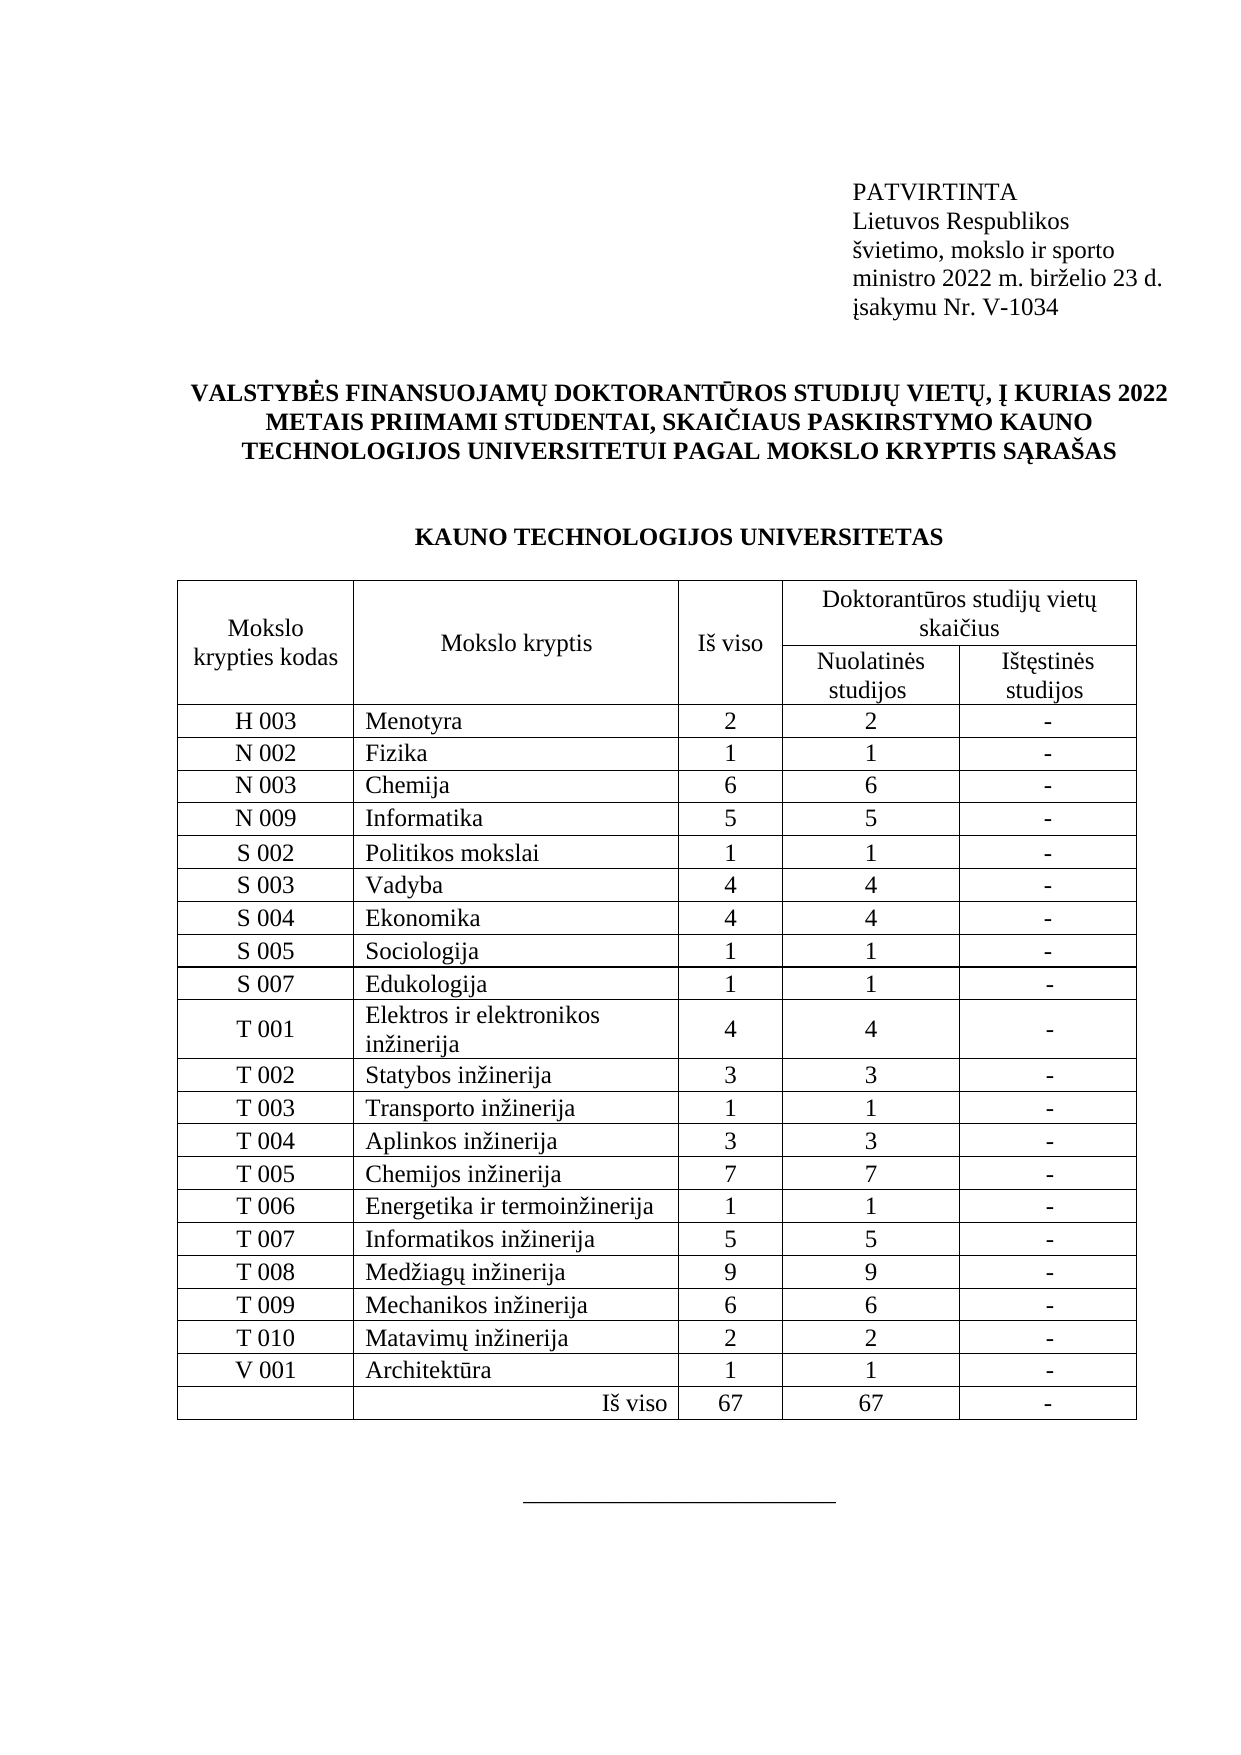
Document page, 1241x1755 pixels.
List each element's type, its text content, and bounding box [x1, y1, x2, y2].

table_header Mokslo krypties kodas [178, 581, 353, 704]
table_cell S 005 [178, 935, 353, 966]
table_header Iš viso [679, 581, 782, 704]
text PATVIRTINTA [312, 177, 1181, 206]
table_cell 2 [679, 1321, 782, 1353]
table_cell Architektūra [354, 1354, 678, 1386]
table_cell - [960, 935, 1136, 966]
table_cell N 002 [178, 738, 353, 769]
table_cell [178, 1387, 353, 1419]
text _________________________ [177, 1477, 1181, 1506]
table_cell - [960, 803, 1136, 835]
table_cell - [960, 1354, 1136, 1386]
table_cell - [960, 1387, 1136, 1419]
table_cell Menotyra [354, 705, 678, 737]
table_cell 6 [783, 1289, 959, 1320]
table_cell Vadyba [354, 869, 678, 901]
table_cell 2 [679, 705, 782, 737]
table_cell Transporto inžinerija [354, 1092, 678, 1123]
table_cell Energetika ir termoinžinerija [354, 1190, 678, 1222]
table_cell 6 [679, 771, 782, 802]
table_cell 2 [783, 705, 959, 737]
table_cell 9 [679, 1256, 782, 1287]
table_cell S 004 [178, 902, 353, 933]
table_cell 1 [783, 1190, 959, 1222]
table_cell Chemijos inžinerija [354, 1157, 678, 1189]
table_cell 1 [679, 1092, 782, 1123]
table_cell - [960, 1190, 1136, 1222]
table_cell 1 [679, 836, 782, 868]
table_cell - [960, 1256, 1136, 1287]
table_cell - [960, 705, 1136, 737]
table_cell - [960, 968, 1136, 999]
text KAUNO TECHNOLOGIJOS UNIVERSITETAS [177, 522, 1181, 551]
table_cell 4 [783, 869, 959, 901]
table_cell H 003 [178, 705, 353, 737]
table_cell 4 [679, 869, 782, 901]
table_cell 1 [783, 1092, 959, 1123]
table_cell - [960, 1124, 1136, 1156]
table_cell T 003 [178, 1092, 353, 1123]
table_cell Edukologija [354, 968, 678, 999]
table_cell 7 [679, 1157, 782, 1189]
table_cell T 010 [178, 1321, 353, 1353]
table_header Mokslo kryptis [354, 581, 678, 704]
table_cell Ištęstinės studijos [960, 646, 1136, 704]
table_cell 1 [783, 968, 959, 999]
table_cell 6 [679, 1289, 782, 1320]
text švietimo, mokslo ir sporto [852, 235, 1181, 263]
table_cell S 007 [178, 968, 353, 999]
table_cell - [960, 1059, 1136, 1091]
table_cell Elektros ir elektronikos inžinerija [354, 1000, 678, 1058]
table_cell 5 [783, 1223, 959, 1254]
table_cell - [960, 738, 1136, 769]
table_cell Iš viso [354, 1387, 678, 1419]
table_cell T 004 [178, 1124, 353, 1156]
table_cell - [960, 771, 1136, 802]
table_cell - [960, 1000, 1136, 1058]
text VALSTYBĖS FINANSUOJAMŲ DOKTORANTŪROS STUDIJŲ VIETŲ, Į KURIAS 2022 METAIS PRIIMAMI STUDENTAI, SKAIČIAUS PASKIRSTYMO KAUNO TECHNOLOGIJOS UNIVERSITETUI PAGAL MOKSLO KRYPTIS SĄRAŠAS [177, 378, 1181, 465]
table_cell 3 [783, 1124, 959, 1156]
table_cell - [960, 1289, 1136, 1320]
table_cell T 009 [178, 1289, 353, 1320]
table_cell 5 [679, 803, 782, 835]
table_cell Chemija [354, 771, 678, 802]
table_cell - [960, 836, 1136, 868]
table_cell 67 [783, 1387, 959, 1419]
table_cell T 007 [178, 1223, 353, 1254]
table_cell V 001 [178, 1354, 353, 1386]
table_cell 5 [679, 1223, 782, 1254]
table_cell Politikos mokslai [354, 836, 678, 868]
table_cell 1 [679, 1354, 782, 1386]
table_cell - [960, 1157, 1136, 1189]
text įsakymu Nr. V-1034 [312, 292, 1181, 321]
table_cell 3 [679, 1124, 782, 1156]
table_cell 6 [783, 771, 959, 802]
table_cell S 002 [178, 836, 353, 868]
table_cell 4 [679, 902, 782, 933]
table_cell 1 [679, 935, 782, 966]
table_header Doktorantūros studijų vietų skaičius [783, 581, 1136, 645]
table_cell Sociologija [354, 935, 678, 966]
table_cell 1 [783, 1354, 959, 1386]
table_cell 1 [783, 935, 959, 966]
table_cell 4 [679, 1000, 782, 1058]
table_cell 4 [783, 1000, 959, 1058]
table_cell 1 [783, 738, 959, 769]
table_cell 4 [783, 902, 959, 933]
table_cell 1 [679, 968, 782, 999]
table_cell T 001 [178, 1000, 353, 1058]
table_cell T 008 [178, 1256, 353, 1287]
table_cell Ekonomika [354, 902, 678, 933]
table_cell - [960, 1321, 1136, 1353]
table_cell Informatikos inžinerija [354, 1223, 678, 1254]
table_cell 5 [783, 803, 959, 835]
table_cell 67 [679, 1387, 782, 1419]
table_cell S 003 [178, 869, 353, 901]
table_cell 7 [783, 1157, 959, 1189]
table_cell 9 [783, 1256, 959, 1287]
table_cell Mechanikos inžinerija [354, 1289, 678, 1320]
text Lietuvos Respublikos [312, 206, 1181, 235]
table_cell - [960, 1092, 1136, 1123]
table_cell T 002 [178, 1059, 353, 1091]
table_cell - [960, 1223, 1136, 1254]
table_cell 1 [679, 1190, 782, 1222]
table_cell T 005 [178, 1157, 353, 1189]
table_cell N 003 [178, 771, 353, 802]
table_cell Informatika [354, 803, 678, 835]
table_cell Statybos inžinerija [354, 1059, 678, 1091]
table_cell 3 [679, 1059, 782, 1091]
table_cell - [960, 902, 1136, 933]
text ministro 2022 m. birželio 23 d. [852, 263, 1181, 292]
table_cell Aplinkos inžinerija [354, 1124, 678, 1156]
table_cell Medžiagų inžinerija [354, 1256, 678, 1287]
table_cell T 006 [178, 1190, 353, 1222]
table_cell 2 [783, 1321, 959, 1353]
table_cell Fizika [354, 738, 678, 769]
table_cell 1 [783, 836, 959, 868]
table_cell Nuolatinės studijos [783, 646, 959, 704]
table_cell Matavimų inžinerija [354, 1321, 678, 1353]
table_cell 1 [679, 738, 782, 769]
table_cell - [960, 869, 1136, 901]
table_cell 3 [783, 1059, 959, 1091]
table_cell N 009 [178, 803, 353, 835]
